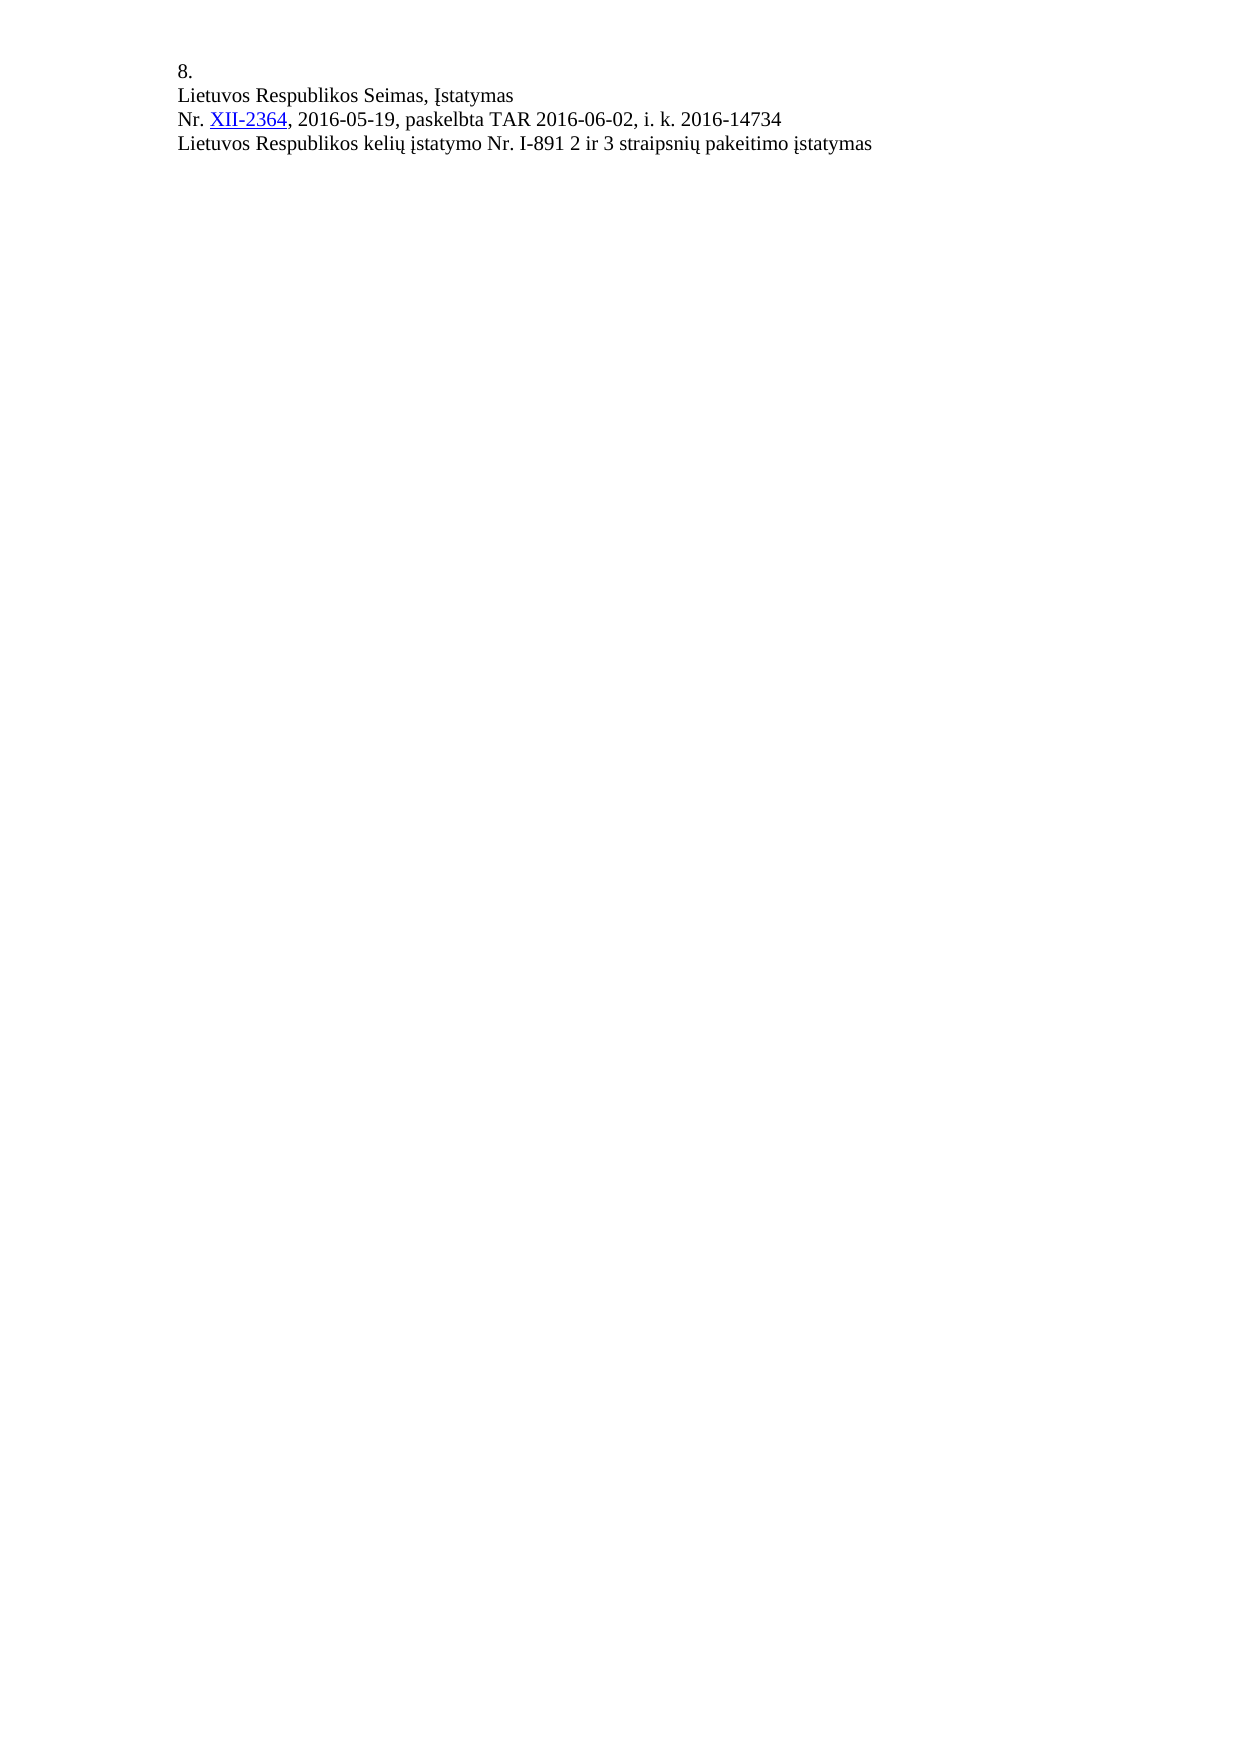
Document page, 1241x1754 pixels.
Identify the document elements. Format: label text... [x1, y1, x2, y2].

text 8. [177, 59, 1181, 83]
text Lietuvos Respublikos Seimas, Įstatymas [177, 83, 1181, 107]
text Nr. XII-2364, 2016-05-19, paskelbta TAR 2016-06-02, i. k. 2016-14734 [177, 107, 1181, 131]
text Lietuvos Respublikos kelių įstatymo Nr. I-891 2 ir 3 straipsnių pakeitimo įstatymas [177, 131, 1181, 155]
